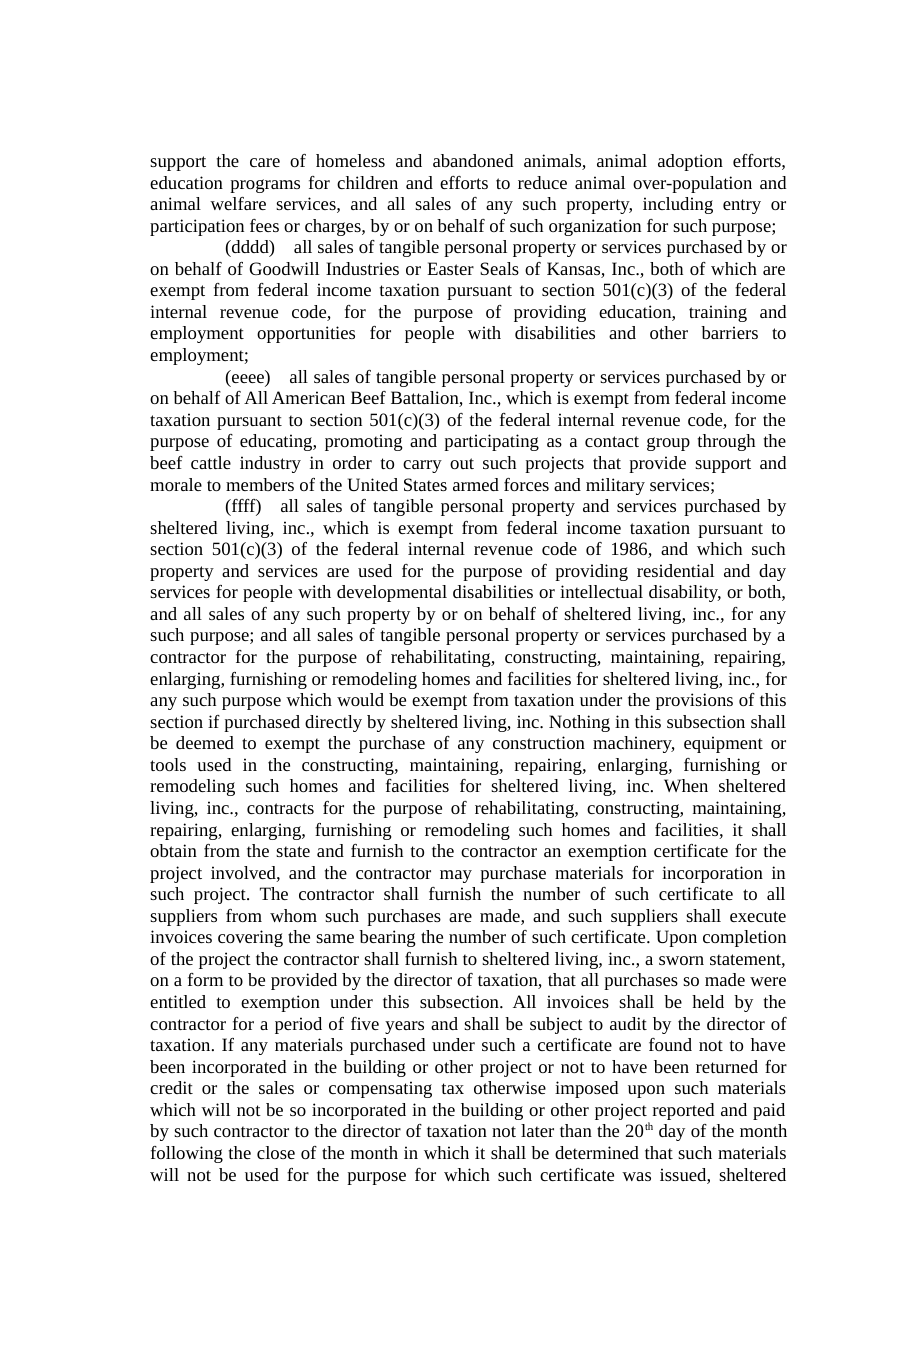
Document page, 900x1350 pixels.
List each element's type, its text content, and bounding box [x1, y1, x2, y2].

text support the care of homeless and abandoned animals, animal adoption efforts, education programs for children and efforts to reduce animal over-population and animal welfare services, and all sales of any such property, including entry or participation fees or charges, by or on behalf of such organization for such purpose; [150, 150, 787, 236]
text (dddd) all sales of tangible personal property or services purchased by or on behalf of Goodwill Industries or Easter Seals of Kansas, Inc., both of which are exempt from federal income taxation pursuant to section 501(c)(3) of the federal internal revenue code, for the purpose of providing education, training and employment opportunities for people with disabilities and other barriers to employment; [150, 236, 787, 366]
text (eeee) all sales of tangible personal property or services purchased by or on behalf of All American Beef Battalion, Inc., which is exempt from federal income taxation pursuant to section 501(c)(3) of the federal internal revenue code, for the purpose of educating, promoting and participating as a contact group through the beef cattle industry in order to carry out such projects that provide support and morale to members of the United States armed forces and military services; [150, 366, 787, 495]
text (ffff) all sales of tangible personal property and services purchased by sheltered living, inc., which is exempt from federal income taxation pursuant to section 501(c)(3) of the federal internal revenue code of 1986, and which such property and services are used for the purpose of providing residential and day services for people with developmental disabilities or intellectual disability, or both, and all sales of any such property by or on behalf of sheltered living, inc., for any such purpose; and all sales of tangible personal property or services purchased by a contractor for the purpose of rehabilitating, constructing, maintaining, repairing, enlarging, furnishing or remodeling homes and facilities for sheltered living, inc., for any such purpose which would be exempt from taxation under the provisions of this section if purchased directly by sheltered living, inc. Nothing in this subsection shall be deemed to exempt the purchase of any construction machinery, equipment or tools used in the constructing, maintaining, repairing, enlarging, furnishing or remodeling such homes and facilities for sheltered living, inc. When sheltered living, inc., contracts for the purpose of rehabilitating, constructing, maintaining, repairing, enlarging, furnishing or remodeling such homes and facilities, it shall obtain from the state and furnish to the contractor an exemption certificate for the project involved, and the contractor may purchase materials for incorporation in such project. The contractor shall furnish the number of such certificate to all suppliers from whom such purchases are made, and such suppliers shall execute invoices covering the same bearing the number of such certificate. Upon completion of the project the contractor shall furnish to sheltered living, inc., a sworn statement, on a form to be provided by the director of taxation, that all purchases so made were entitled to exemption under this subsection. All invoices shall be held by the contractor for a period of five years and shall be subject to audit by the director of taxation. If any materials purchased under such a certificate are found not to have been incorporated in the building or other project or not to have been returned for credit or the sales or compensating tax otherwise imposed upon such materials which will not be so incorporated in the building or other project reported and paid by such contractor to the director of taxation not later than the 20th day of the month following the close of the month in which it shall be determined that such materials will not be used for the purpose for which such certificate was issued, sheltered [150, 495, 787, 1185]
